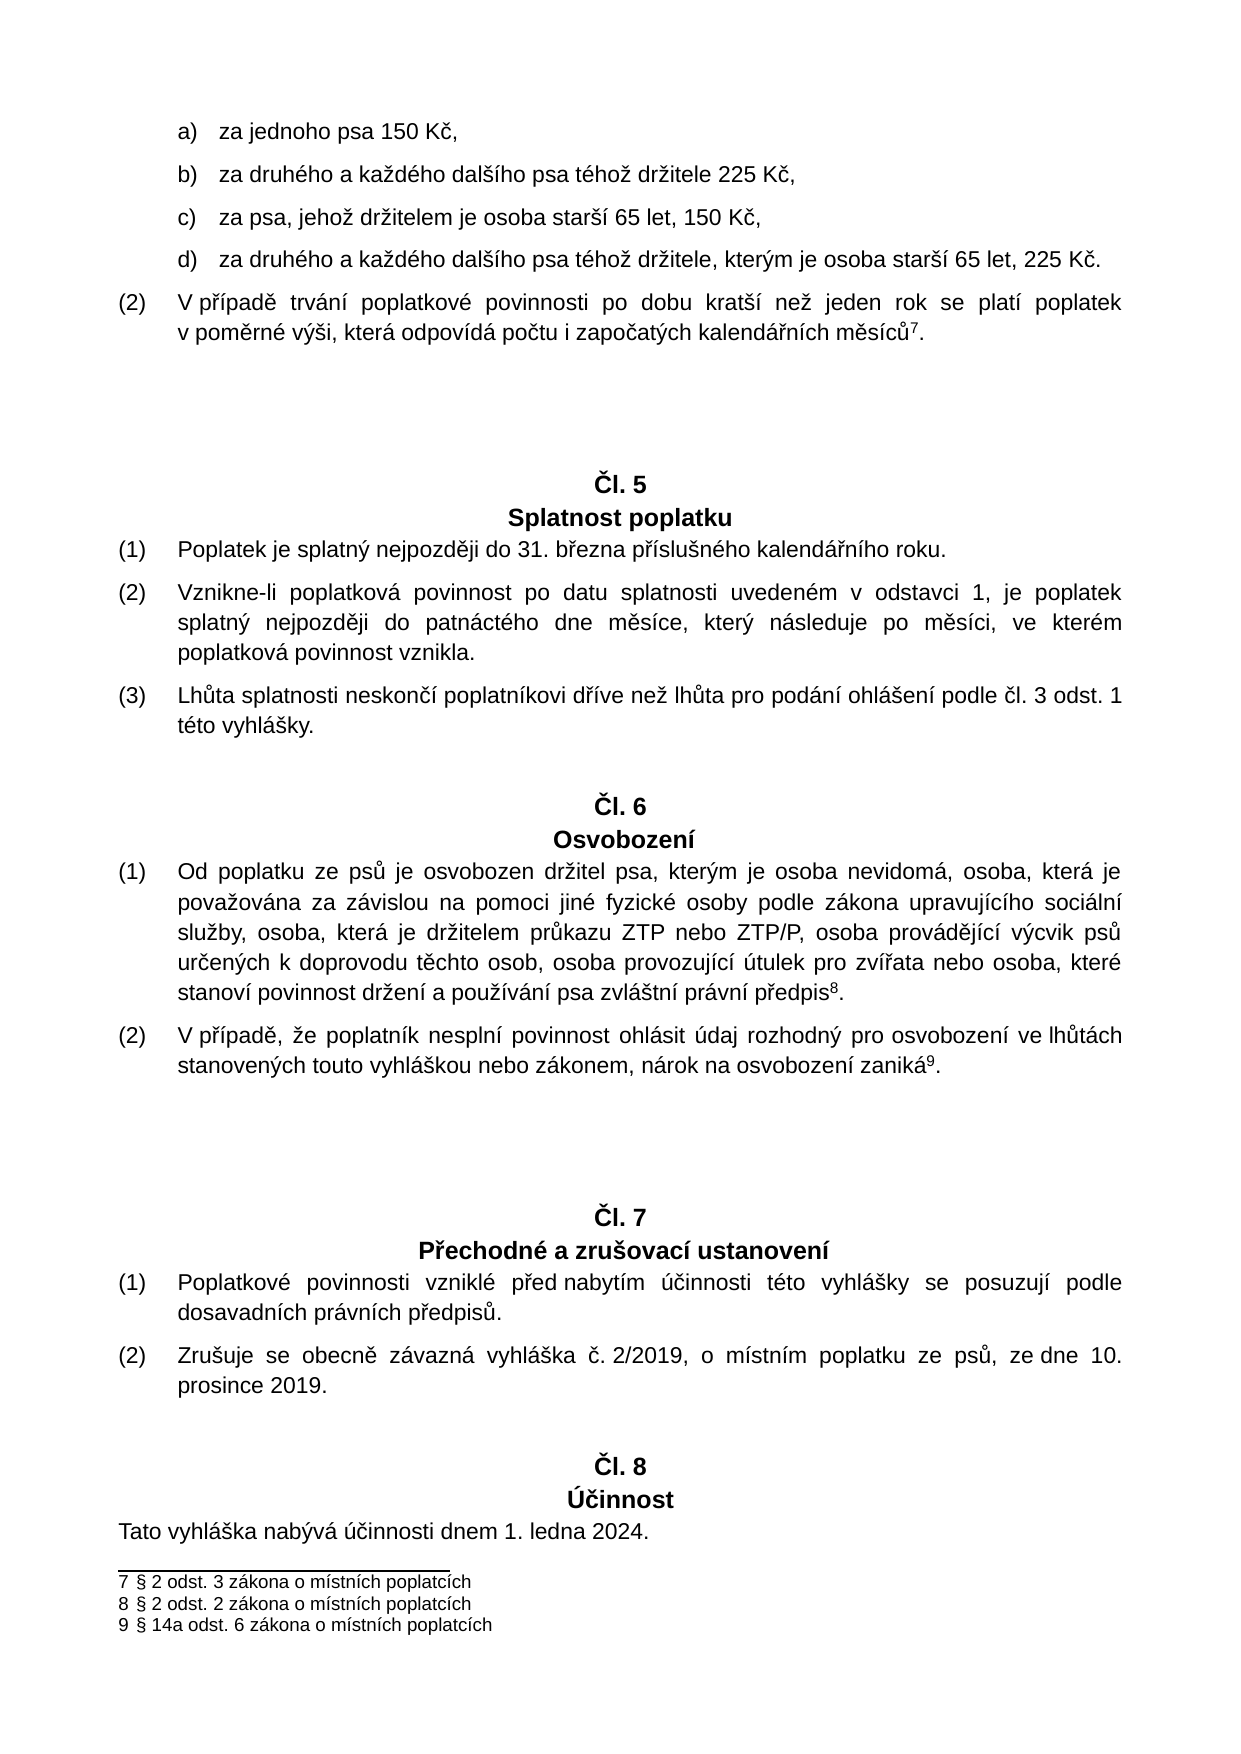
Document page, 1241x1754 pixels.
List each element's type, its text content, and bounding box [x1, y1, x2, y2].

list za druhého a každého dalšího psa téhož držitele, kterým je osoba starší 65 let, 225 Kč. [177, 246, 1122, 273]
subtitle Čl. 7 Přechodné a zrušovací ustanovení [118, 1203, 1122, 1264]
list Zrušuje se obecně závazná vyhláška č. 2/2019, o místním poplatku ze psů, ze dne 10. prosince 2019. [118, 1342, 1122, 1398]
list za jednoho psa 150 Kč, [177, 118, 1122, 144]
list V případě, že poplatník nesplní povinnost ohlásit údaj rozhodný pro osvobození ve lhůtách stanovených touto vyhláškou nebo zákonem, nárok na osvobození zaniká. [118, 1022, 1122, 1078]
list Lhůta splatnosti neskončí poplatníkovi dříve než lhůta pro podání ohlášení podle čl. 3 odst. 1 této vyhlášky. [118, 682, 1122, 738]
subtitle Čl. 5 Splatnost poplatku [118, 470, 1122, 532]
list Od poplatku ze psů je osvobozen držitel psa, kterým je osoba nevidomá, osoba, která je považována za závislou na pomoci jiné fyzické osoby podle zákona upravujícího sociální služby, osoba, která je držitelem průkazu ZTP nebo ZTP/P, osoba provádějící výcvik psů určených k doprovodu těchto osob, osoba provozující útulek pro zvířata nebo osoba, které stanoví povinnost držení a používání psa zvláštní právní předpis. [118, 858, 1122, 1005]
list V případě trvání poplatkové povinnosti po dobu kratší než jeden rok se platí poplatek v poměrné výši, která odpovídá počtu i započatých kalendářních měsíců. [118, 289, 1122, 346]
list Vznikne-li poplatková povinnost po datu splatnosti uvedeném v odstavci 1, je poplatek splatný nejpozději do patnáctého dne měsíce, který následuje po měsíci, ve kterém poplatková povinnost vznikla. [118, 579, 1122, 665]
list Poplatek je splatný nejpozději do 31. března příslušného kalendářního roku. [118, 536, 1122, 562]
list § 14a odst. 6 zákona o místních poplatcích [118, 1614, 1122, 1635]
list za druhého a každého dalšího psa téhož držitele 225 Kč, [177, 161, 1122, 187]
list § 2 odst. 3 zákona o místních poplatcích [118, 1571, 1122, 1592]
list Poplatkové povinnosti vzniklé před nabytím účinnosti této vyhlášky se posuzují podle dosavadních právních předpisů. [118, 1269, 1122, 1325]
subtitle Čl. 6 Osvobození [118, 792, 1122, 854]
subtitle Čl. 8 Účinnost [118, 1452, 1122, 1514]
list § 2 odst. 2 zákona o místních poplatcích [118, 1592, 1122, 1614]
text Tato vyhláška nabývá účinnosti dnem 1. ledna 2024. [118, 1518, 1122, 1544]
list za psa, jehož držitelem je osoba starší 65 let, 150 Kč, [177, 203, 1122, 230]
